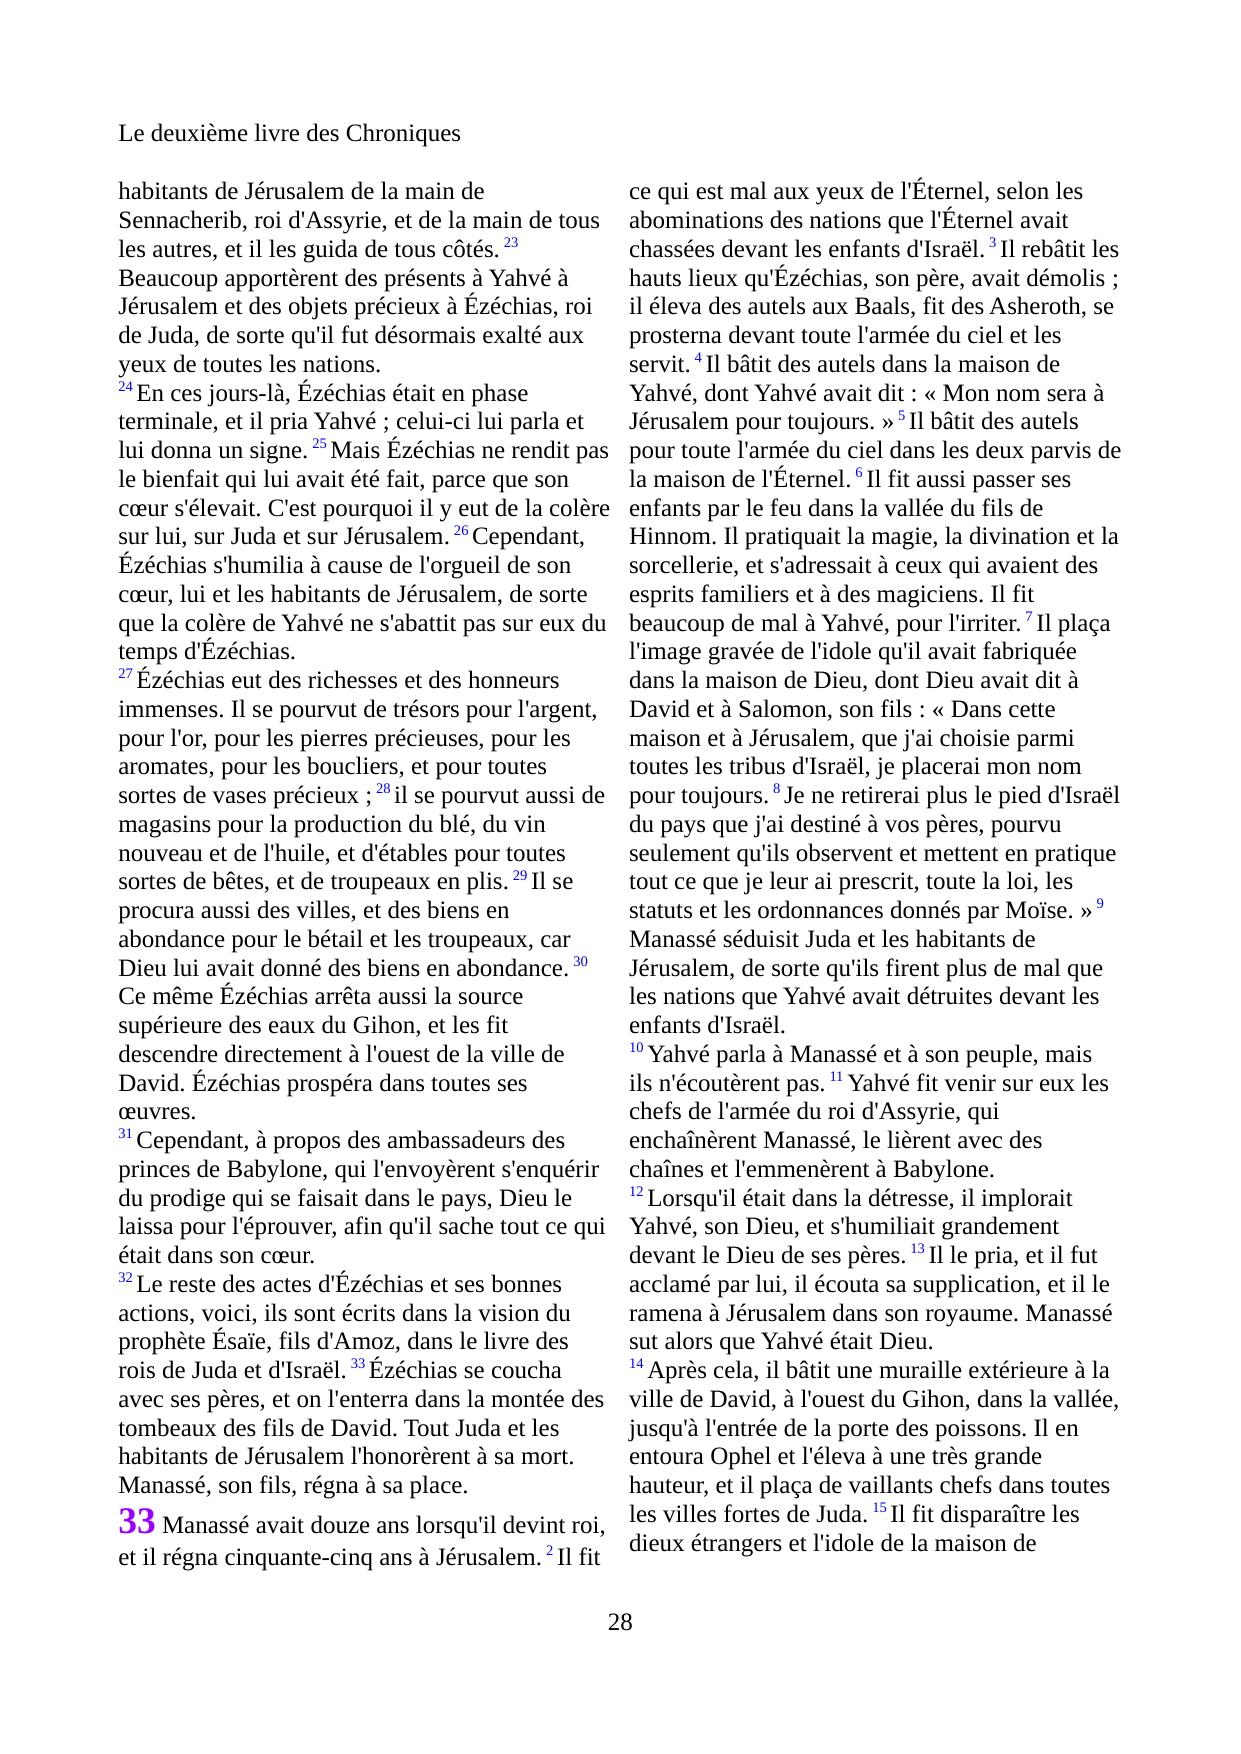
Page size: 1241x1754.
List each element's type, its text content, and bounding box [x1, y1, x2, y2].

text 10 Yahvé parla à Manassé et à son peuple, mais ils n'écoutèrent pas. 11 Yahvé fit venir sur eux les chefs de l'armée du roi d'Assyrie, qui enchaînèrent Manassé, le lièrent avec des chaînes et l'emmenèrent à Babylone. [629, 1039, 1122, 1183]
text 33 Manassé avait douze ans lorsqu'il devint roi, et il régna cinquante-cinq ans à Jérusalem. 2 Il fit [118, 1499, 611, 1571]
text 14 Après cela, il bâtit une muraille extérieure à la ville de David, à l'ouest du Gihon, dans la vallée, jusqu'à l'entrée de la porte des poissons. Il en entoura Ophel et l'éleva à une très grande hauteur, et il plaça de vaillants chefs dans toutes les villes fortes de Juda. 15 Il fit disparaître les dieux étrangers et l'idole de la maison de [629, 1355, 1122, 1556]
text 24 En ces jours-là, Ézéchias était en phase terminale, et il pria Yahvé ; celui-ci lui parla et lui donna un signe. 25 Mais Ézéchias ne rendit pas le bienfait qui lui avait été fait, parce que son cœur s'élevait. C'est pourquoi il y eut de la colère sur lui, sur Juda et sur Jérusalem. 26 Cependant, Ézéchias s'humilia à cause de l'orgueil de son cœur, lui et les habitants de Jérusalem, de sorte que la colère de Yahvé ne s'abattit pas sur eux du temps d'Ézéchias. [118, 378, 611, 665]
text ce qui est mal aux yeux de l'Éternel, selon les abominations des nations que l'Éternel avait chassées devant les enfants d'Israël. 3 Il rebâtit les hauts lieux qu'Ézéchias, son père, avait démolis ; il éleva des autels aux Baals, fit des Asheroth, se prosterna devant toute l'armée du ciel et les servit. 4 Il bâtit des autels dans la maison de Yahvé, dont Yahvé avait dit : « Mon nom sera à Jérusalem pour toujours. » 5 Il bâtit des autels pour toute l'armée du ciel dans les deux parvis de la maison de l'Éternel. 6 Il fit aussi passer ses enfants par le feu dans la vallée du fils de Hinnom. Il pratiquait la magie, la divination et la sorcellerie, et s'adressait à ceux qui avaient des esprits familiers et à des magiciens. Il fit beaucoup de mal à Yahvé, pour l'irriter. 7 Il plaça l'image gravée de l'idole qu'il avait fabriquée dans la maison de Dieu, dont Dieu avait dit à David et à Salomon, son fils : « Dans cette maison et à Jérusalem, que j'ai choisie parmi toutes les tribus d'Israël, je placerai mon nom pour toujours. 8 Je ne retirerai plus le pied d'Israël du pays que j'ai destiné à vos pères, pourvu seulement qu'ils observent et mettent en pratique tout ce que je leur ai prescrit, toute la loi, les statuts et les ordonnances donnés par Moïse. » 9 Manassé séduisit Juda et les habitants de Jérusalem, de sorte qu'ils firent plus de mal que les nations que Yahvé avait détruites devant les enfants d'Israël. [629, 176, 1122, 1039]
text habitants de Jérusalem de la main de Sennacherib, roi d'Assyrie, et de la main de tous les autres, et il les guida de tous côtés. 23 Beaucoup apportèrent des présents à Yahvé à Jérusalem et des objets précieux à Ézéchias, roi de Juda, de sorte qu'il fut désormais exalté aux yeux de toutes les nations. [118, 176, 611, 378]
text 27 Ézéchias eut des richesses et des honneurs immenses. Il se pourvut de trésors pour l'argent, pour l'or, pour les pierres précieuses, pour les aromates, pour les boucliers, et pour toutes sortes de vases précieux ; 28 il se pourvut aussi de magasins pour la production du blé, du vin nouveau et de l'huile, et d'étables pour toutes sortes de bêtes, et de troupeaux en plis. 29 Il se procura aussi des villes, et des biens en abondance pour le bétail et les troupeaux, car Dieu lui avait donné des biens en abondance. 30 Ce même Ézéchias arrêta aussi la source supérieure des eaux du Gihon, et les fit descendre directement à l'ouest de la ville de David. Ézéchias prospéra dans toutes ses œuvres. [118, 665, 611, 1125]
text 12 Lorsqu'il était dans la détresse, il implorait Yahvé, son Dieu, et s'humiliait grandement devant le Dieu de ses pères. 13 Il le pria, et il fut acclamé par lui, il écouta sa supplication, et il le ramena à Jérusalem dans son royaume. Manassé sut alors que Yahvé était Dieu. [629, 1183, 1122, 1355]
text 31 Cependant, à propos des ambassadeurs des princes de Babylone, qui l'envoyèrent s'enquérir du prodige qui se faisait dans le pays, Dieu le laissa pour l'éprouver, afin qu'il sache tout ce qui était dans son cœur. [118, 1125, 611, 1269]
text 32 Le reste des actes d'Ézéchias et ses bonnes actions, voici, ils sont écrits dans la vision du prophète Ésaïe, fils d'Amoz, dans le livre des rois de Juda et d'Israël. 33 Ézéchias se coucha avec ses pères, et on l'enterra dans la montée des tombeaux des fils de David. Tout Juda et les habitants de Jérusalem l'honorèrent à sa mort. Manassé, son fils, régna à sa place. [118, 1269, 611, 1499]
